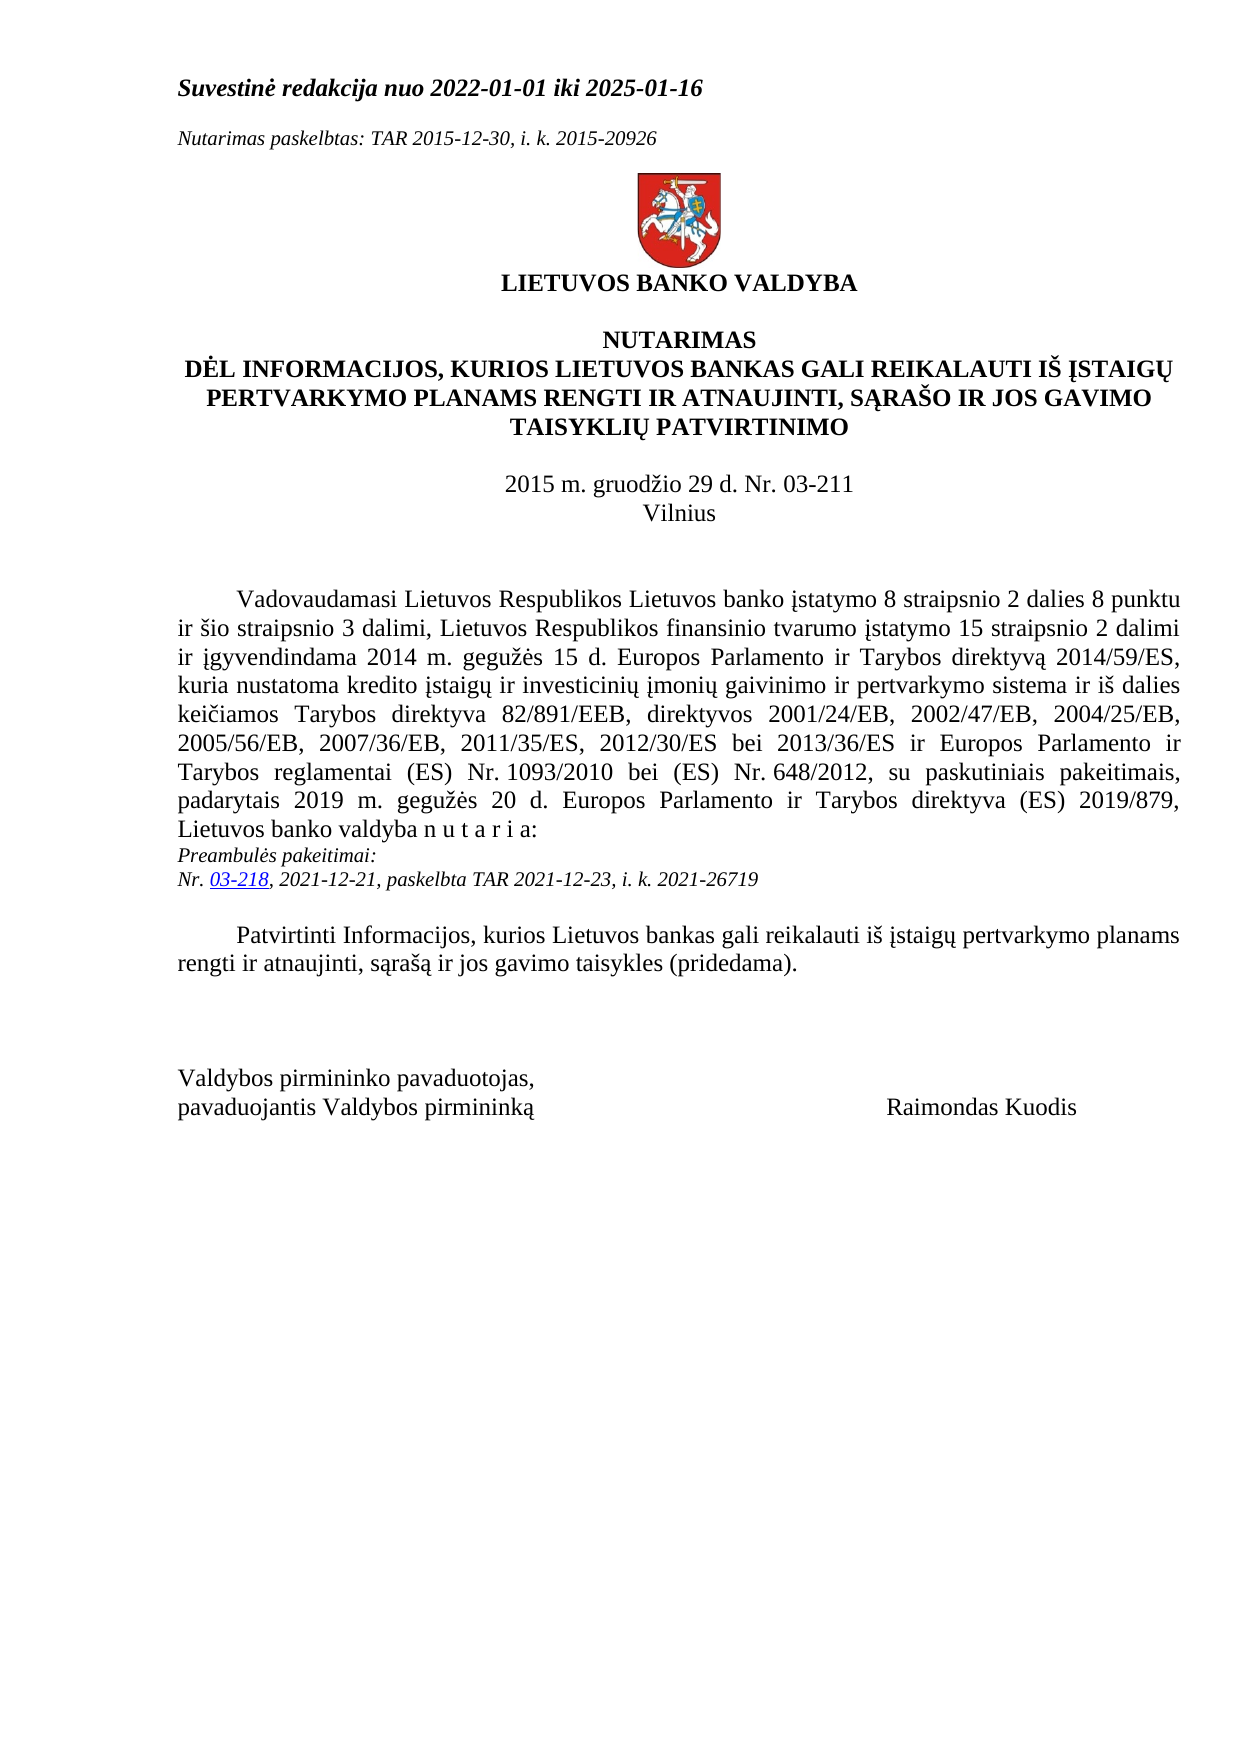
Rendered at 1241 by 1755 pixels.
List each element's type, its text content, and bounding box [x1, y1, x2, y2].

text Vilnius [177, 498, 1181, 527]
text Vadovaudamasi Lietuvos Respublikos Lietuvos banko įstatymo 8 straipsnio 2 dalies 8 punktu ir šio straipsnio 3 dalimi, Lietuvos Respublikos finansinio tvarumo įstatymo 15 straipsnio 2 dalimi ir įgyvendindama 2014 m. gegužės 15 d. Europos Parlamento ir Tarybos direktyvą 2014/59/ES, kuria nustatoma kredito įstaigų ir investicinių įmonių gaivinimo ir pertvarkymo sistema ir iš dalies keičiamos Tarybos direktyva 82/891/EEB, direktyvos 2001/24/EB, 2002/47/EB, 2004/25/EB, 2005/56/EB, 2007/36/EB, 2011/35/ES, 2012/30/ES bei 2013/36/ES ir Europos Parlamento ir Tarybos reglamentai (ES) Nr. 1093/2010 bei (ES) Nr. 648/2012, su paskutiniais pakeitimais, padarytais 2019 m. gegužės 20 d. Europos Parlamento ir Tarybos direktyva (ES) 2019/879, Lietuvos banko valdyba n u t a r i a: [177, 584, 1181, 843]
text Valdybos pirmininko pavaduotojas, [177, 1063, 1181, 1092]
text Nutarimas paskelbtas: TAR 2015-12-30, i. k. 2015-20926 [177, 125, 1181, 149]
text Preambulės pakeitimai: [177, 843, 1181, 867]
text LIETUVOS BANKO VALDYBA [177, 268, 1181, 297]
text Patvirtinti Informacijos, kurios Lietuvos bankas gali reikalauti iš įstaigų pertvarkymo planams rengti ir atnaujinti, sąrašą ir jos gavimo taisykles (pridedama). [177, 920, 1181, 977]
subtitle pavaduojantis Valdybos pirmininką Raimondas Kuodis [177, 1092, 1181, 1121]
text Nr. 03-218, 2021-12-21, paskelbta TAR 2021-12-23, i. k. 2021-26719 [177, 867, 1181, 891]
text DĖL Informacijos, kurios Lietuvos bankas gali reikalauti iš įstaigų pertvarkymo planams rengti ir atnaujinti, sąrašo ir jos gavimo taisyklių patvirtinimo [177, 354, 1181, 440]
text 2015 m. gruodžio 29 d. Nr. 03-211 [177, 469, 1181, 498]
text NUTARIMAS [177, 325, 1181, 354]
text Suvestinė redakcija nuo 2022-01-01 iki 2025-01-16 [177, 73, 1181, 101]
